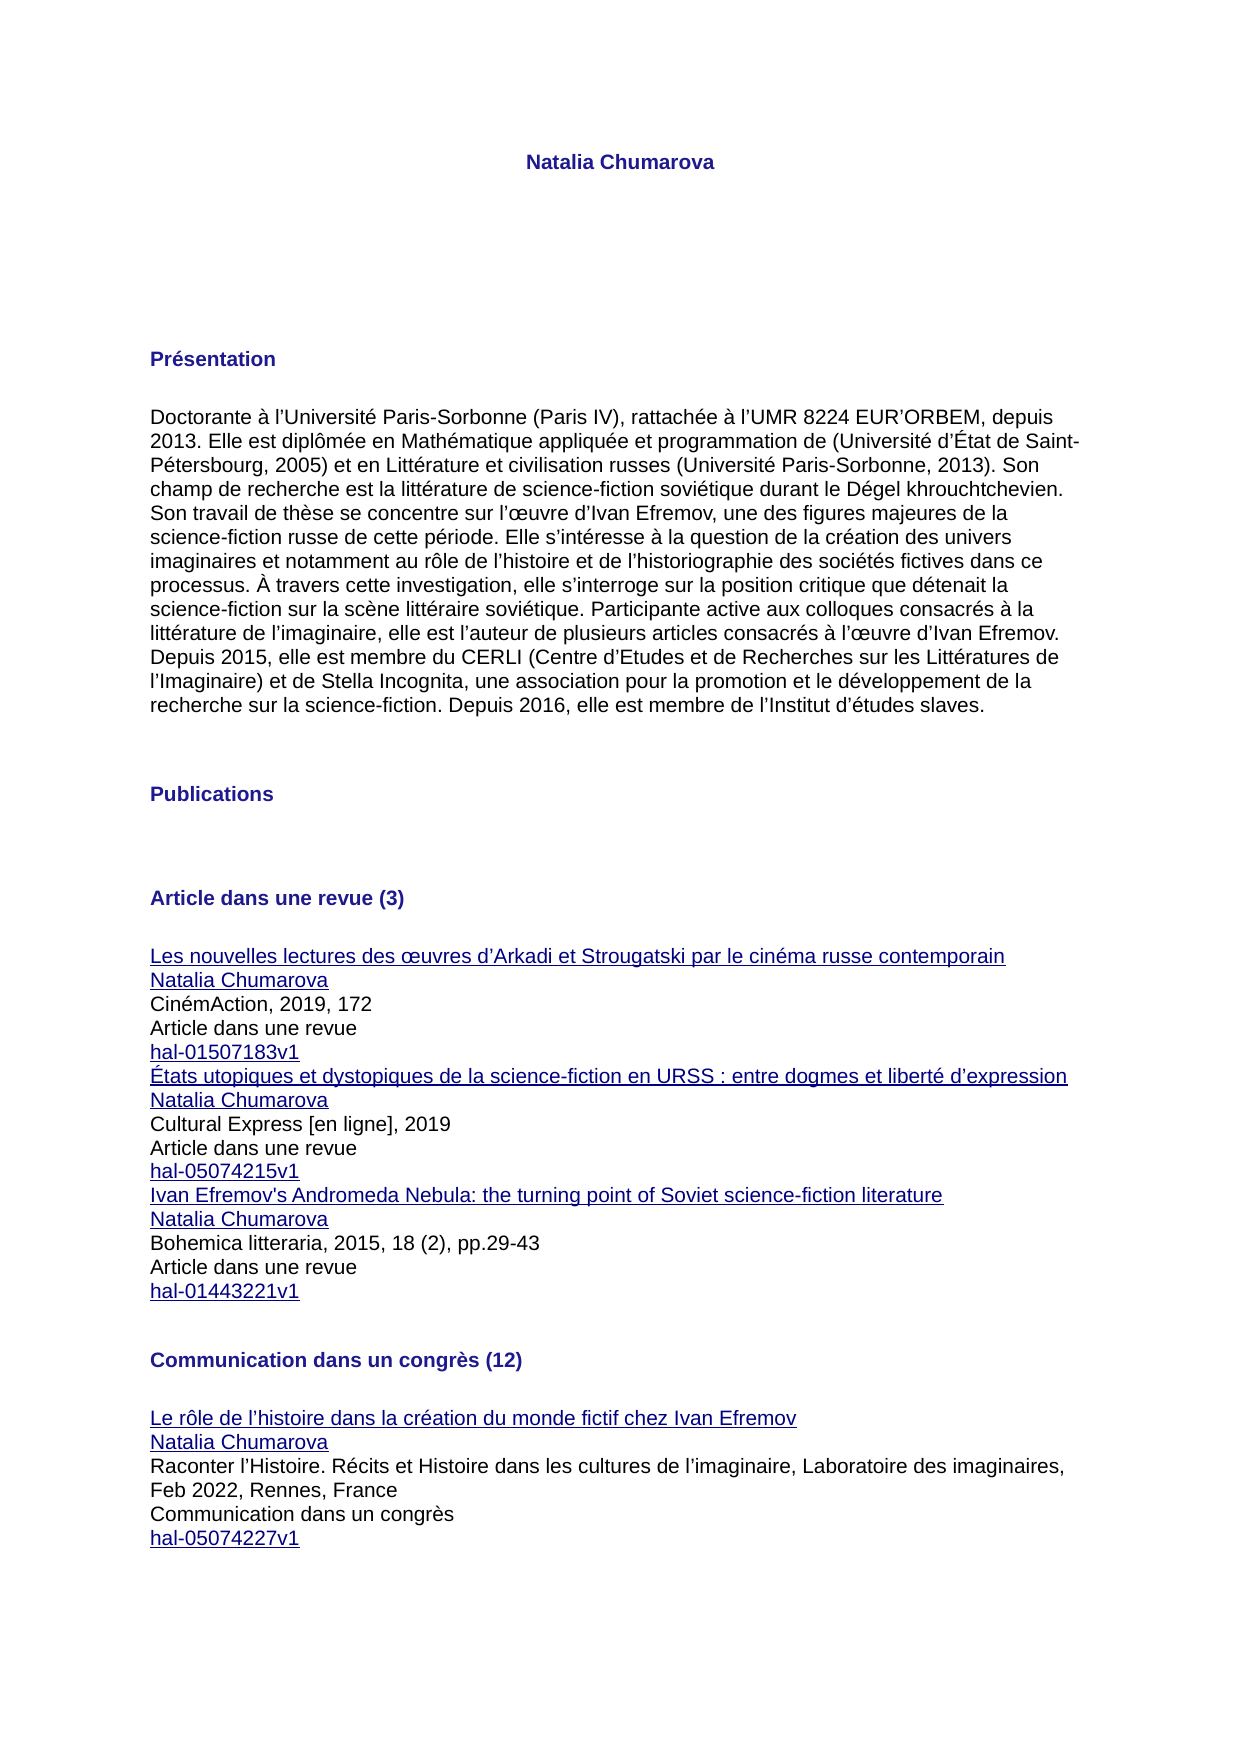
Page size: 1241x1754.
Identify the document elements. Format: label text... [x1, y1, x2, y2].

table_cell Ivan Efremov's Andromeda Nebula: the turning point of Soviet science-fiction literature Natalia Chumarova Bohemica litteraria, 2015, 18 (2), pp.29-43 Article dans une revue hal-01443221v1 [150, 1183, 1090, 1303]
table_header Les nouvelles lectures des œuvres d’Arkadi et Strougatski par le cinéma russe contemporain Natalia Chumarova CinémAction, 2019, 172 Article dans une revue hal-01507183v1 [150, 944, 1090, 1063]
subtitle Présentation [150, 347, 1090, 371]
subtitle Publications [150, 782, 1090, 806]
table_header Le rôle de l’histoire dans la création du monde fictif chez Ivan Efremov Natalia Chumarova Raconter l’Histoire. Récits et Histoire dans les cultures de l’imaginaire, Laboratoire des imaginaires, Feb 2022, Rennes, France Communication dans un congrès hal-05074227v1 [150, 1406, 1090, 1550]
subtitle Communication dans un congrès (12) [150, 1348, 1090, 1372]
subtitle Article dans une revue (3) [150, 885, 1090, 909]
table_cell États utopiques et dystopiques de la science-fiction en URSS : entre dogmes et liberté d’expression Natalia Chumarova Cultural Express [en ligne], 2019 Article dans une revue hal-05074215v1 [150, 1064, 1090, 1183]
text Doctorante à l’Université Paris-Sorbonne (Paris IV), rattachée à l’UMR 8224 EUR’ORBEM, depuis 2013. Elle est diplômée en Mathématique appliquée et programmation de (Université d’État de Saint-Pétersbourg, 2005) et en Littérature et civilisation russes (Université Paris-Sorbonne, 2013). Son champ de recherche est la littérature de science-fiction soviétique durant le Dégel khrouchtchevien. Son travail de thèse se concentre sur l’œuvre d’Ivan Efremov, une des figures majeures de la science-fiction russe de cette période. Elle s’intéresse à la question de la création des univers imaginaires et notamment au rôle de l’histoire et de l’historiographie des sociétés fictives dans ce processus. À travers cette investigation, elle s’interroge sur la position critique que détenait la science-fiction sur la scène littéraire soviétique. Participante active aux colloques consacrés à la littérature de l’imaginaire, elle est l’auteur de plusieurs articles consacrés à l’œuvre d’Ivan Efremov. Depuis 2015, elle est membre du CERLI (Centre d’Etudes et de Recherches sur les Littératures de l’Imaginaire) et de Stella Incognita, une association pour la promotion et le développement de la recherche sur la science-fiction. Depuis 2016, elle est membre de l’Institut d’études slaves. [150, 405, 1090, 717]
subtitle Natalia Chumarova [150, 150, 1090, 174]
